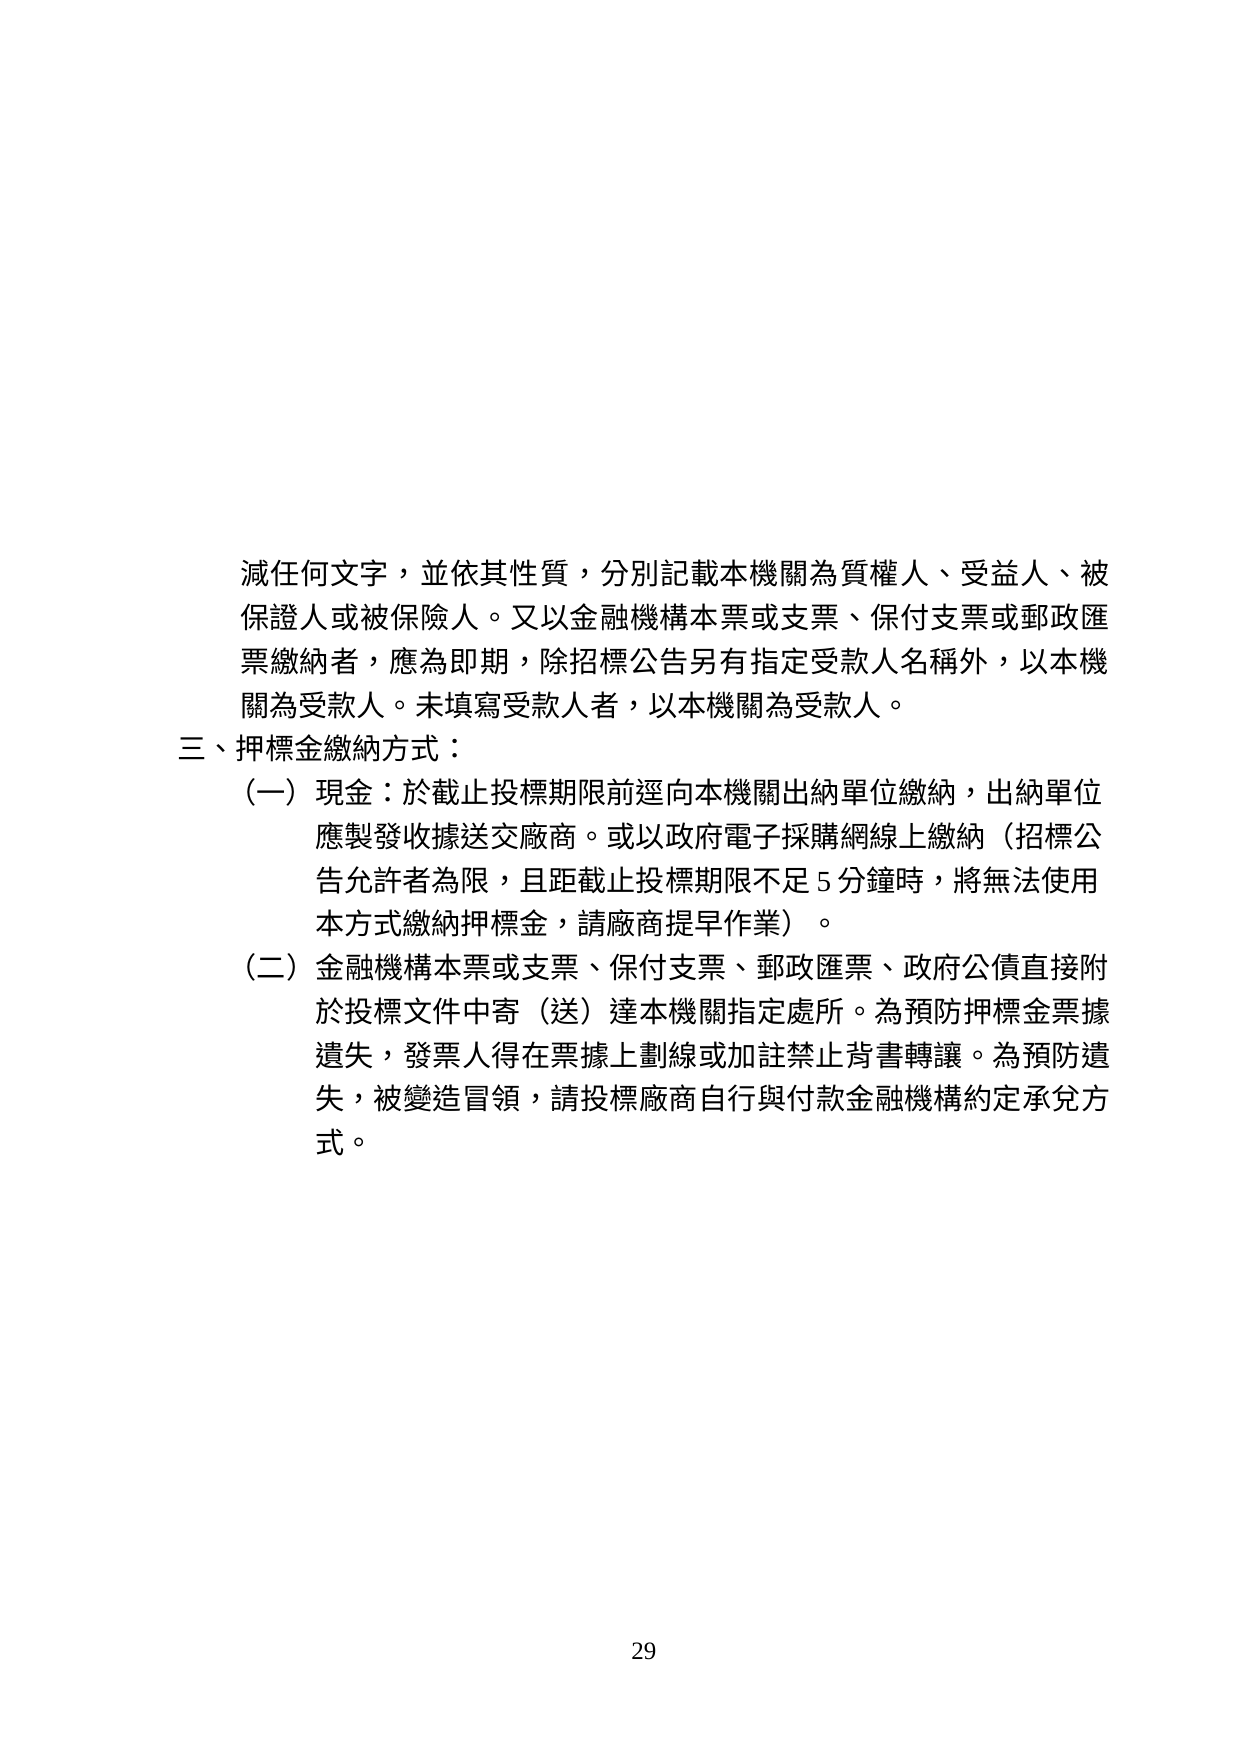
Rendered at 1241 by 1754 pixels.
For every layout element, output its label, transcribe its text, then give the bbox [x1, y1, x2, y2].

text （二）金融機構本票或支票、保付支票、郵政匯票、政府公債直接附於投標文件中寄（送）達本機關指定處所。為預防押標金票據遺失，發票人得在票據上劃線或加註禁止背書轉讓。為預防遺失，被變造冒領，請投標廠商自行與付款金融機構約定承兌方式。 [227, 943, 1110, 1162]
text 減任何文字，並依其性質，分別記載本機關為質權人、受益人、被保證人或被保險人。又以金融機構本票或支票、保付支票或郵政匯票繳納者，應為即期，除招標公告另有指定受款人名稱外，以本機關為受款人。未填寫受款人者，以本機關為受款人。 [240, 550, 1110, 725]
text 三、押標金繳納方式： [177, 725, 1110, 768]
text （一）現金：於截止投標期限前逕向本機關出納單位繳納，出納單位應製發收據送交廠商。或以政府電子採購網線上繳納（招標公告允許者為限，且距截止投標期限不足5分鐘時，將無法使用本方式繳納押標金，請廠商提早作業）。 [227, 768, 1110, 943]
